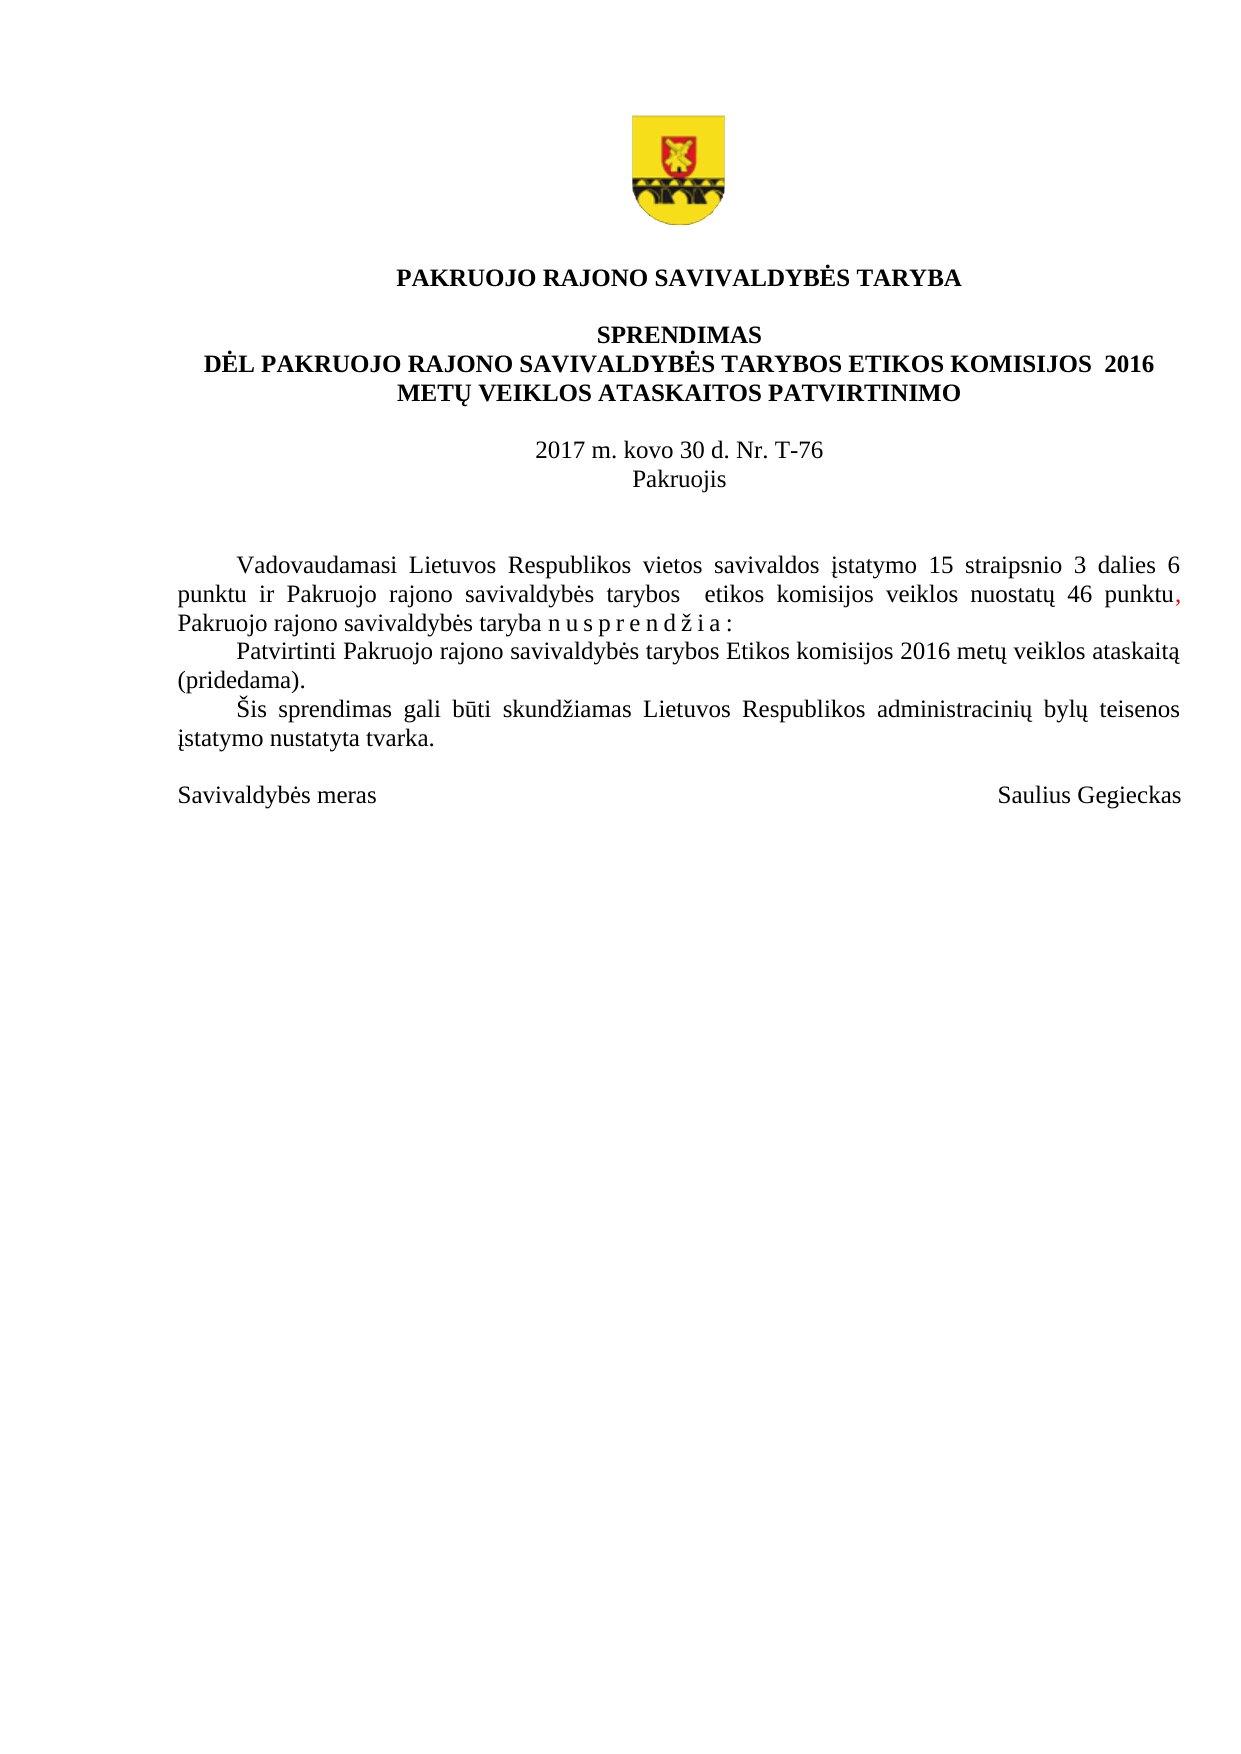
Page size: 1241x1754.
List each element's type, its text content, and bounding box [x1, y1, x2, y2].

text 2017 m. kovo 30 d. Nr. T-76 [177, 435, 1181, 464]
text Pakruojis [177, 464, 1181, 493]
text PAKRUOJO RAJONO SAVIVALDYBĖS TARYBA [177, 263, 1181, 291]
table_header Saulius Gegieckas [850, 780, 1193, 809]
table_header [508, 780, 850, 809]
text DĖL PAKRUOJO RAJONO SAVIVALDYBĖS TARYBOS ETIKOS KOMISIJOS 2016 METŲ VEIKLOS ATASKAITOS PATVIRTINIMO [177, 349, 1181, 406]
text Vadovaudamasi Lietuvos Respublikos vietos savivaldos įstatymo 15 straipsnio 3 dalies 6 punktu ir Pakruojo rajono savivaldybės tarybos etikos komisijos veiklos nuostatų 46 punktu, Pakruojo rajono savivaldybės taryba nusprendžia: [177, 550, 1181, 636]
text Patvirtinti Pakruojo rajono savivaldybės tarybos Etikos komisijos 2016 metų veiklos ataskaitą (pridedama). [177, 636, 1181, 694]
table_header Savivaldybės meras [166, 780, 508, 809]
text Šis sprendimas gali būti skundžiamas Lietuvos Respublikos administracinių bylų teisenos įstatymo nustatyta tvarka. [177, 694, 1181, 751]
text SPRENDIMAS [177, 320, 1181, 349]
